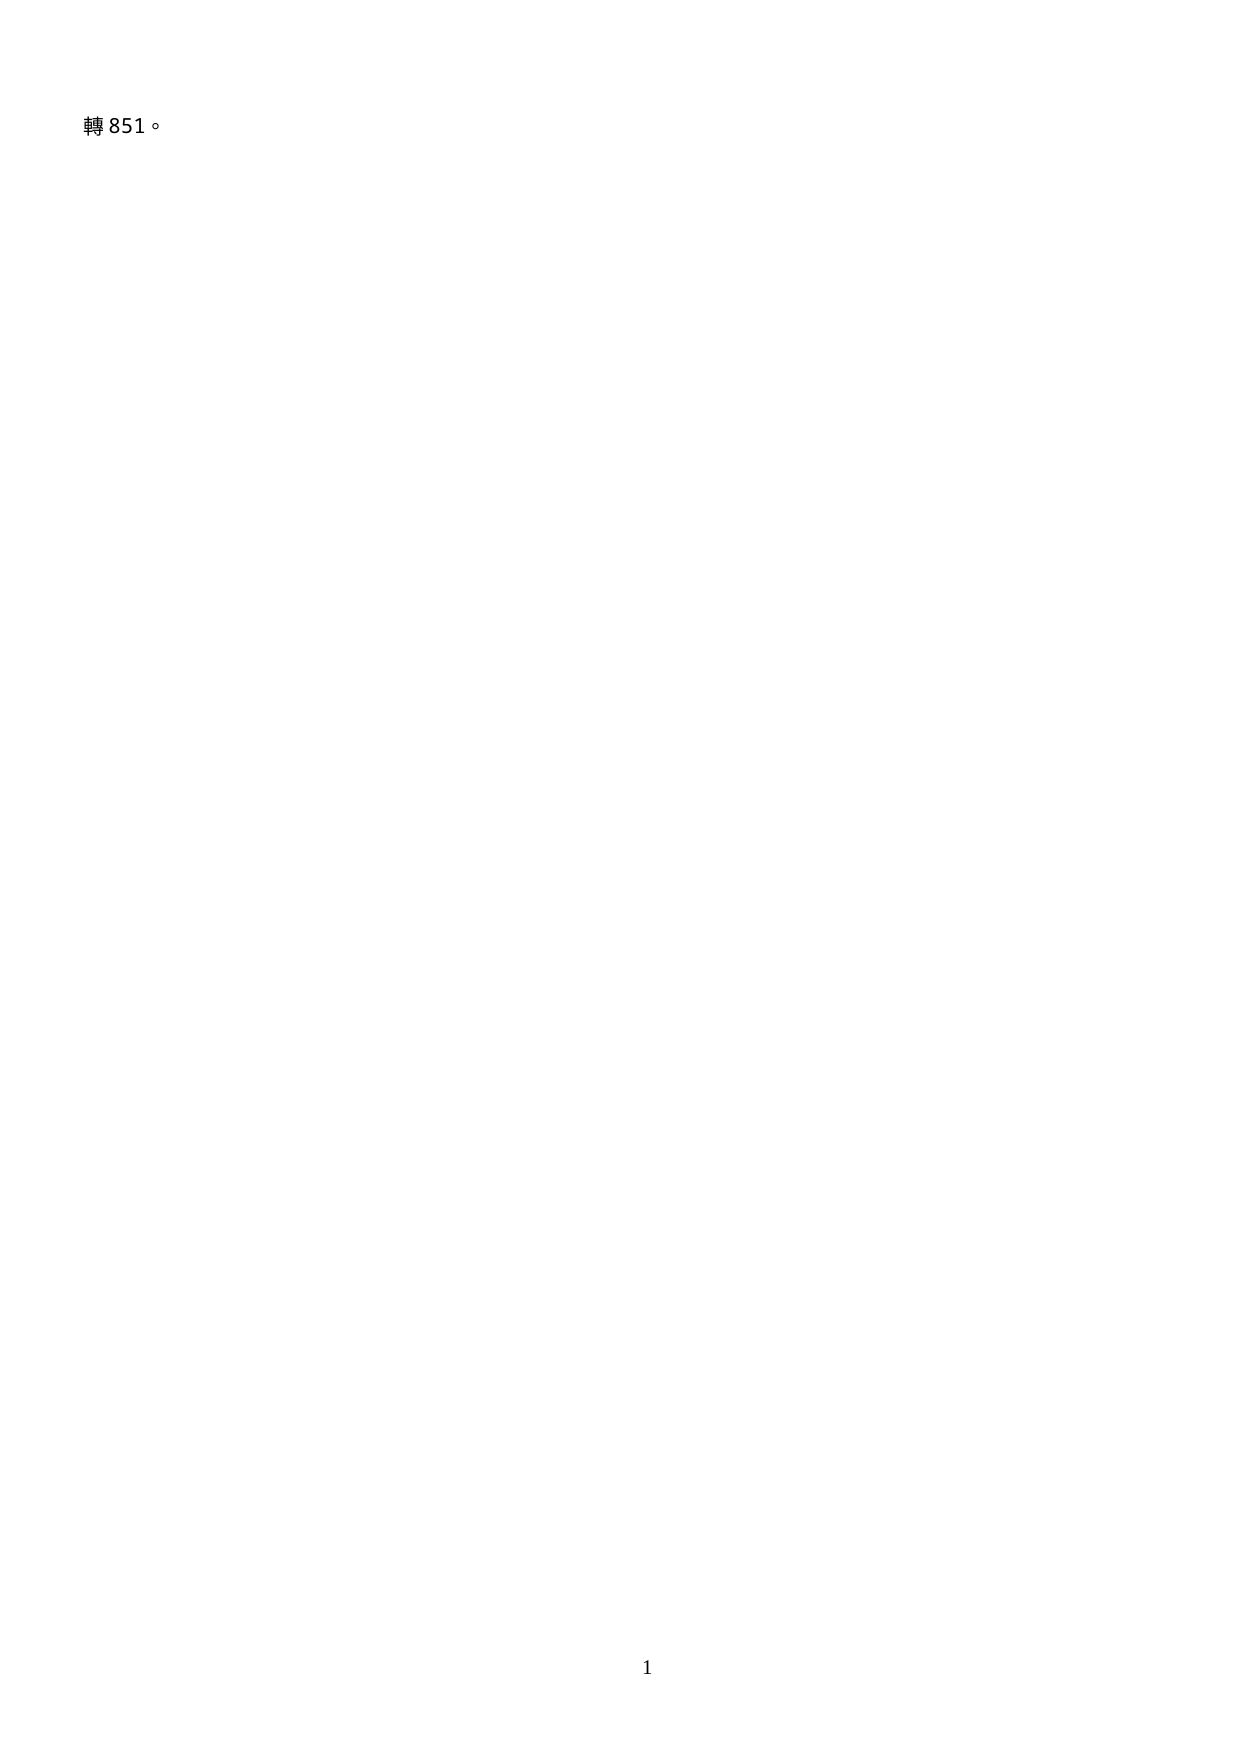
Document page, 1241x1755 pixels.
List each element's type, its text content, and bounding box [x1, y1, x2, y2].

text 轉851。 [83, 84, 1211, 146]
